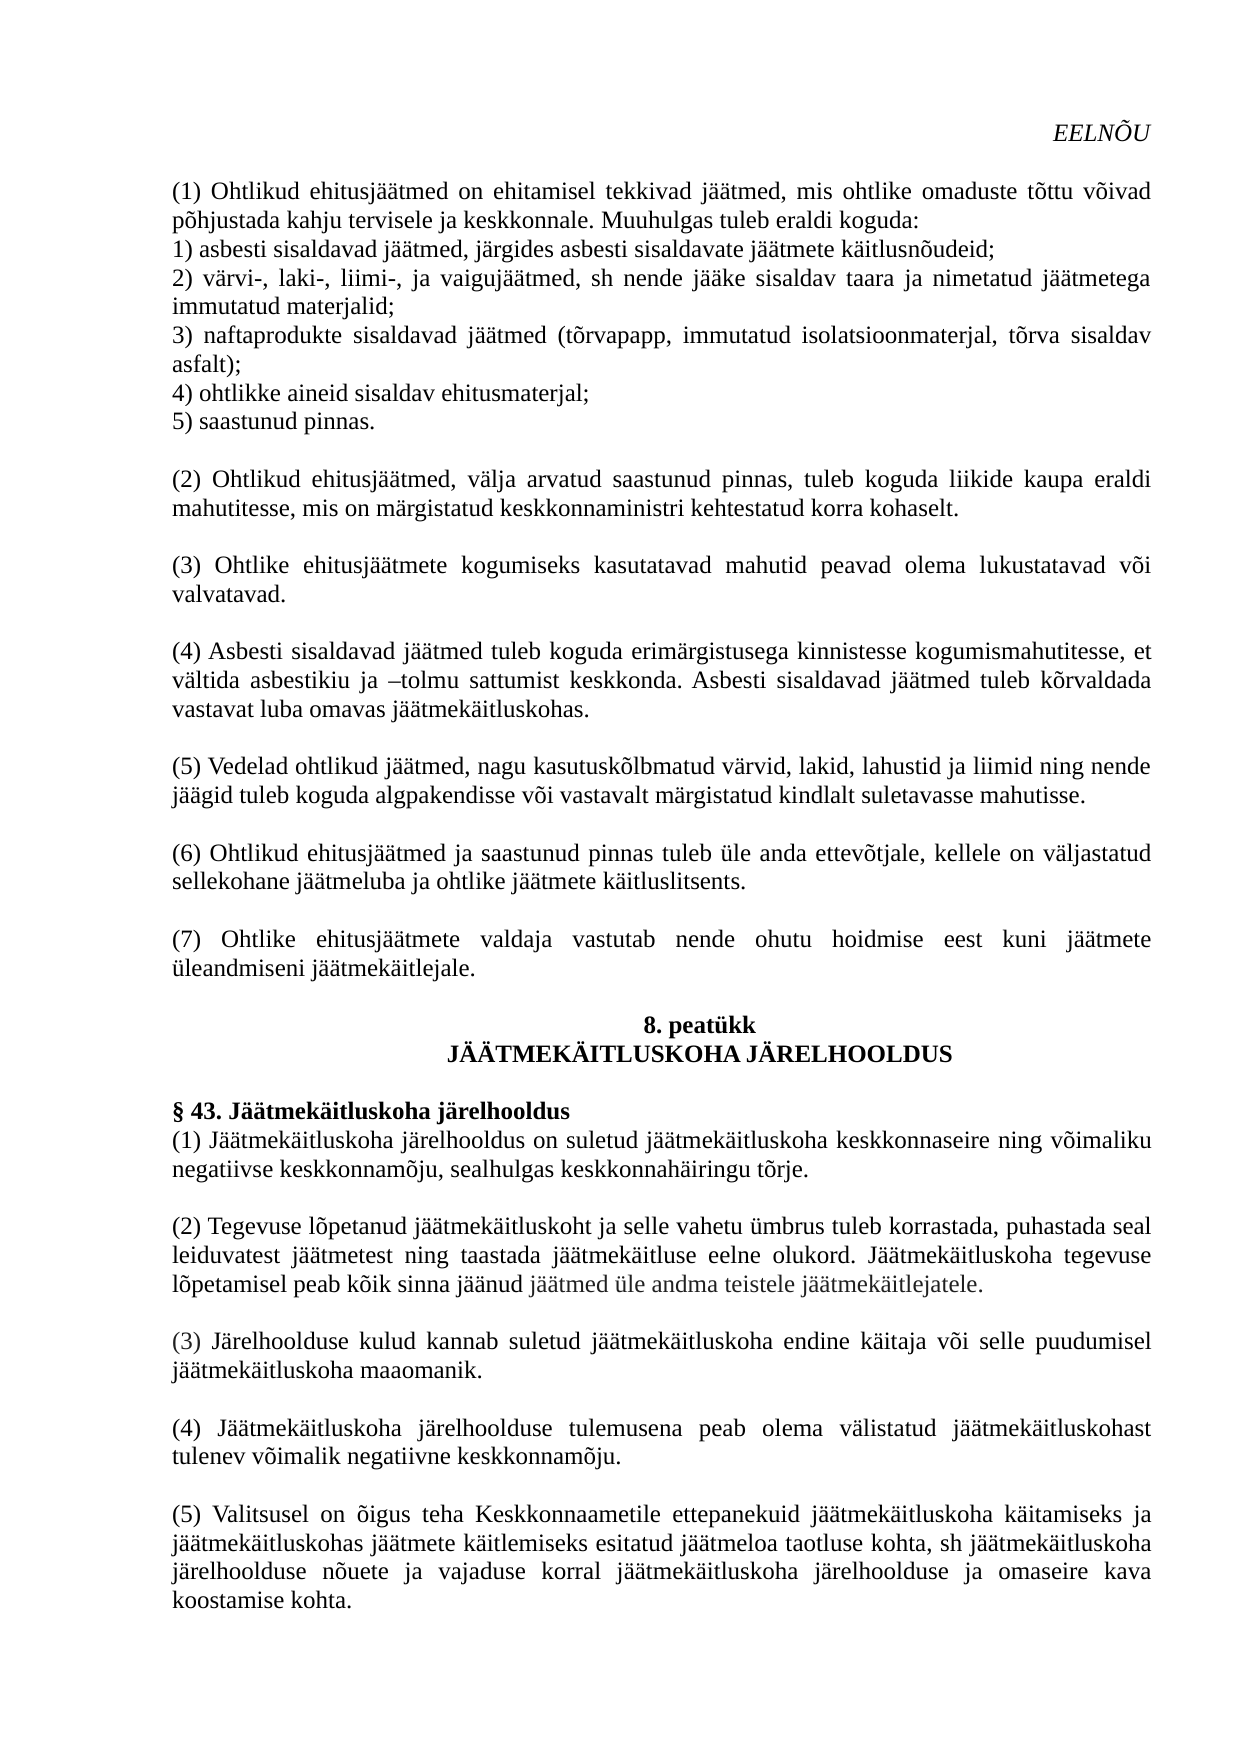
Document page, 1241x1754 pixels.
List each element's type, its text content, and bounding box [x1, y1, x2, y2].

text (1) Ohtlikud ehitusjäätmed on ehitamisel tekkivad jäätmed, mis ohtlike omaduste tõttu võivad põhjustada kahju tervisele ja keskkonnale. Muuhulgas tuleb eraldi koguda: [172, 176, 1152, 234]
text (6) Ohtlikud ehitusjäätmed ja saastunud pinnas tuleb üle anda ettevõtjale, kellele on väljastatud sellekohane jäätmeluba ja ohtlike jäätmete käitluslitsents. [172, 838, 1152, 895]
text (5) Valitsusel on õigus teha Keskkonnaametile ettepanekuid jäätmekäitluskoha käitamiseks ja jäätmekäitluskohas jäätmete käitlemiseks esitatud jäätmeloa taotluse kohta, sh jäätmekäitluskoha järelhoolduse nõuete ja vajaduse korral jäätmekäitluskoha järelhoolduse ja omaseire kava koostamise kohta. [172, 1499, 1152, 1614]
text 8. peatükk [247, 1010, 1152, 1039]
text 4) ohtlikke aineid sisaldav ehitusmaterjal; [172, 378, 1152, 406]
text (4) Jäätmekäitluskoha järelhoolduse tulemusena peab olema välistatud jäätmekäitluskohast tulenev võimalik negatiivne keskkonnamõju. [172, 1413, 1152, 1470]
text (2) Tegevuse lõpetanud jäätmekäitluskoht ja selle vahetu ümbrus tuleb korrastada, puhastada seal leiduvatest jäätmetest ning taastada jäätmekäitluse eelne olukord. Jäätmekäitluskoha tegevuse lõpetamisel peab kõik sinna jäänud jäätmed üle andma teistele jäätmekäitlejatele. [172, 1211, 1152, 1298]
text 2) värvi-, laki-, liimi-, ja vaigujäätmed, sh nende jääke sisaldav taara ja nimetatud jäätmetega immutatud materjalid; [172, 263, 1152, 320]
text (1) Jäätmekäitluskoha järelhooldus on suletud jäätmekäitluskoha keskkonnaseire ning võimaliku negatiivse keskkonnamõju, sealhulgas keskkonnahäiringu tõrje. [172, 1125, 1152, 1183]
text (3) Järelhoolduse kulud kannab suletud jäätmekäitluskoha endine käitaja või selle puudumisel jäätmekäitluskoha maaomanik. [172, 1326, 1152, 1384]
text 1) asbesti sisaldavad jäätmed, järgides asbesti sisaldavate jäätmete käitlusnõudeid; [172, 234, 1152, 263]
text (3) Ohtlike ehitusjäätmete kogumiseks kasutatavad mahutid peavad olema lukustatavad või valvatavad. [172, 550, 1152, 608]
text (5) Vedelad ohtlikud jäätmed, nagu kasutuskõlbmatud värvid, lakid, lahustid ja liimid ning nende jäägid tuleb koguda algpakendisse või vastavalt märgistatud kindlalt suletavasse mahutisse. [172, 751, 1152, 809]
text (2) Ohtlikud ehitusjäätmed, välja arvatud saastunud pinnas, tuleb koguda liikide kaupa eraldi mahutitesse, mis on märgistatud keskkonnaministri kehtestatud korra kohaselt. [172, 464, 1152, 521]
text JÄÄTMEKÄITLUSKOHA JÄRELHOOLDUS [247, 1039, 1152, 1068]
text § 43. Jäätmekäitluskoha järelhooldus [172, 1096, 1152, 1125]
text (7) Ohtlike ehitusjäätmete valdaja vastutab nende ohutu hoidmise eest kuni jäätmete üleandmiseni jäätmekäitlejale. [172, 924, 1152, 981]
text 3) naftaprodukte sisaldavad jäätmed (tõrvapapp, immutatud isolatsioonmaterjal, tõrva sisaldav asfalt); [172, 320, 1152, 378]
text (4) Asbesti sisaldavad jäätmed tuleb koguda erimärgistusega kinnistesse kogumismahutitesse, et vältida asbestikiu ja –tolmu sattumist keskkonda. Asbesti sisaldavad jäätmed tuleb kõrvaldada vastavat luba omavas jäätmekäitluskohas. [172, 636, 1152, 723]
text 5) saastunud pinnas. [172, 406, 1152, 435]
